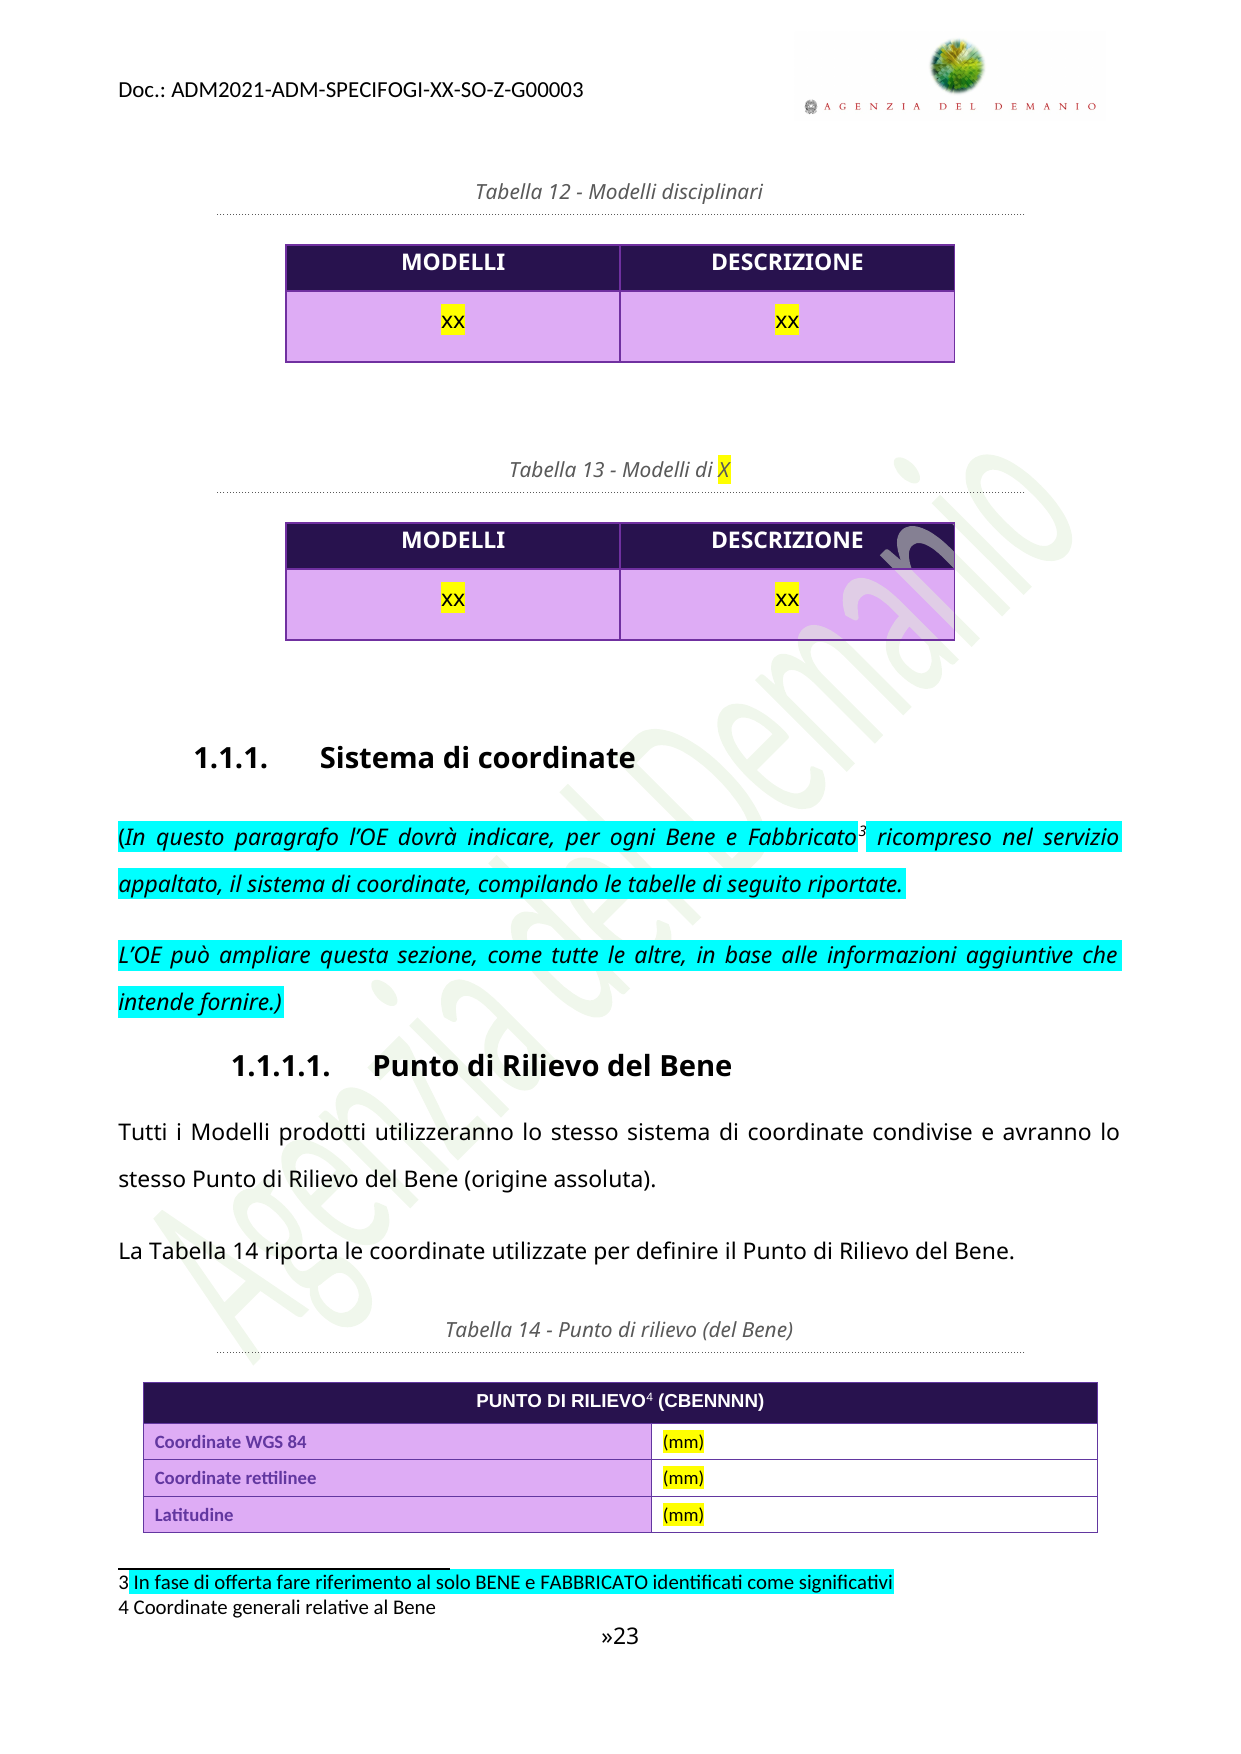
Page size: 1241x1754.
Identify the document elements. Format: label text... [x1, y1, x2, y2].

list Sistema di coordinate [638, 746, 714, 777]
list Sistema di coordinate [687, 738, 746, 777]
text La Tabella 14 riporta le coordinate utilizzate per definire il Punto di Rilievo del Bene. [201, 1235, 283, 1266]
text Tabella 12 - Modelli disciplinari [216, 177, 1024, 215]
table_cell Latitudine [144, 1497, 651, 1532]
table_cell (mm) [652, 1497, 1097, 1532]
text In fase di offerta fare riferimento al solo BENE e FABBRICATO identificati come significativi [118, 1569, 1122, 1594]
text La Tabella 14 riporta le coordinate utilizzate per definire il Punto di Rilievo del Bene. [118, 1235, 184, 1266]
text (In questo paragrafo l’OE dovrà indicare, per ogni Bene e Fabbricato ricompreso nel servizio appaltato, il sistema di coordinate, compilando le tabelle di seguito riportate. [607, 821, 1122, 899]
list Punto di Rilievo del Bene [231, 1046, 415, 1085]
table_cell Coordinate WGS 84 [144, 1424, 651, 1459]
list Sistema di coordinate [758, 738, 1122, 777]
list Sistema di coordinate [734, 738, 767, 758]
table_cell xx [621, 292, 954, 361]
text [216, 1315, 243, 1353]
list Punto di Rilievo del Bene [448, 1046, 507, 1085]
text L’OE può ampliare questa sezione, come tutte le altre, in base alle informazioni aggiuntive che intende fornire.) [582, 939, 1122, 1018]
text (In questo paragrafo l’OE dovrà indicare, per ogni Bene e Fabbricato ricompreso nel servizio appaltato, il sistema di coordinate, compilando le tabelle di seguito riportate. [118, 821, 665, 899]
table_cell Coordinate rettilinee [144, 1460, 651, 1496]
table_header DESCRIZIONE [621, 524, 954, 568]
list Punto di Rilievo del Bene [498, 1046, 530, 1074]
table_header MODELLI [287, 246, 619, 290]
table_header MODELLI [287, 524, 619, 568]
text L’OE può ampliare questa sezione, come tutte le altre, in base alle informazioni aggiuntive che intende fornire.) [528, 939, 600, 1000]
text Tutti i Modelli prodotti utilizzeranno lo stesso sistema di coordinate condivise e avranno lo stesso Punto di Rilievo del Bene (origine assoluta). [348, 1116, 1122, 1194]
table_cell xx [287, 570, 619, 639]
text La Tabella 14 riporta le coordinate utilizzate per definire il Punto di Rilievo del Bene. [291, 1235, 1122, 1266]
list Punto di Rilievo del Bene [538, 1046, 1122, 1085]
table_cell xx [287, 292, 619, 361]
table_cell xx [621, 570, 954, 639]
table_header DESCRIZIONE [621, 246, 954, 290]
text Tabella 13 - Modelli di X [216, 455, 978, 493]
text [981, 470, 1024, 493]
text Tutti i Modelli prodotti utilizzeranno lo stesso sistema di coordinate condivise e avranno lo stesso Punto di Rilievo del Bene (origine assoluta). [118, 1116, 394, 1194]
table_cell (mm) [652, 1460, 1097, 1496]
text L’OE può ampliare questa sezione, come tutte le altre, in base alle informazioni aggiuntive che intende fornire.) [118, 939, 591, 1018]
list Sistema di coordinate [193, 738, 632, 777]
list Punto di Rilievo del Bene [410, 1046, 467, 1085]
table_header PUNTO DI RILIEVO (CBENNNN) [144, 1383, 1097, 1423]
text Tabella 14 - Punto di rilievo (del Bene) [236, 1315, 1024, 1353]
table_cell (mm) [652, 1424, 1097, 1459]
